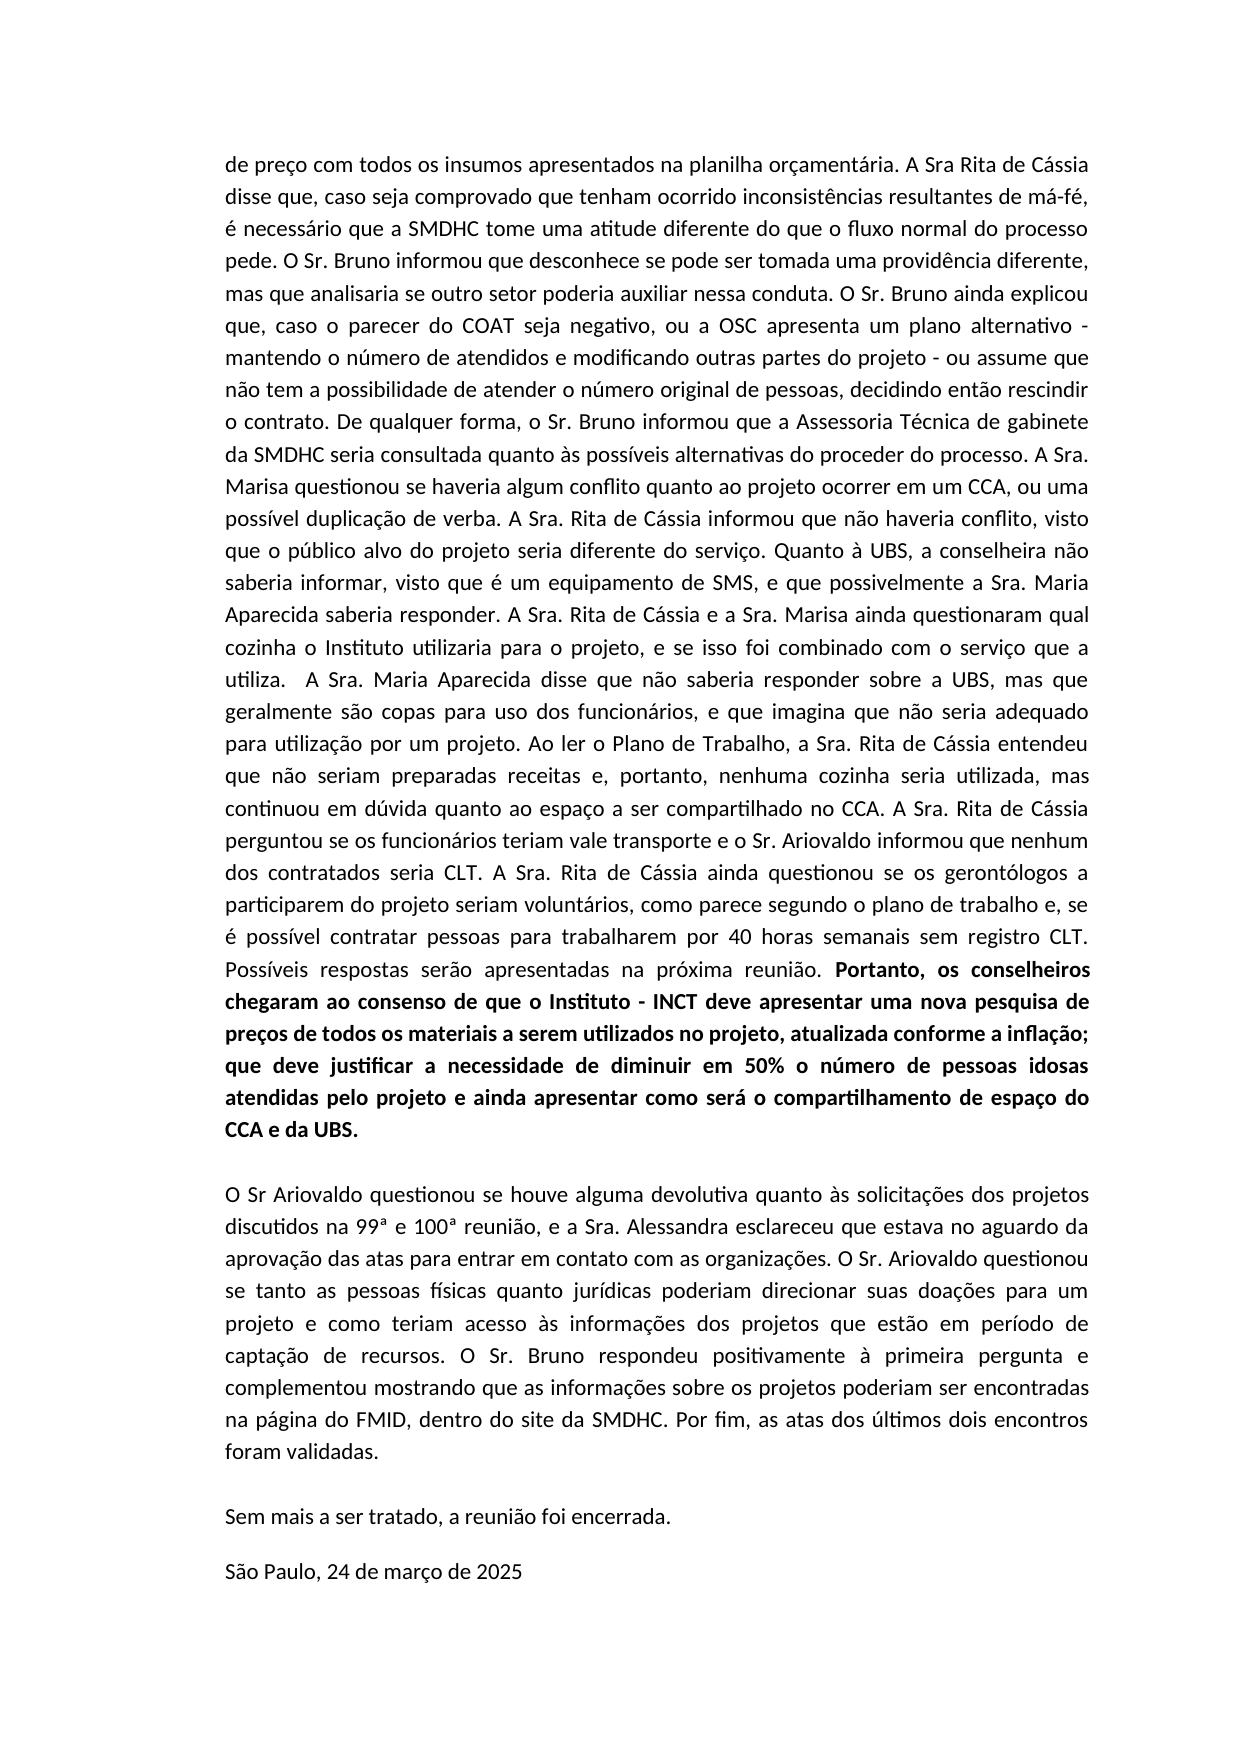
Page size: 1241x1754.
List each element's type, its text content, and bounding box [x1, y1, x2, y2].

text São Paulo, 24 de março de 2025 [225, 1557, 1091, 1585]
text de preço com todos os insumos apresentados na planilha orçamentária. A Sra Rita de Cássia disse que, caso seja comprovado que tenham ocorrido inconsistências resultantes de má-fé, é necessário que a SMDHC tome uma atitude diferente do que o fluxo normal do processo pede. O Sr. Bruno informou que desconhece se pode ser tomada uma providência diferente, mas que analisaria se outro setor poderia auxiliar nessa conduta. O Sr. Bruno ainda explicou que, caso o parecer do COAT seja negativo, ou a OSC apresenta um plano alternativo - mantendo o número de atendidos e modificando outras partes do projeto - ou assume que não tem a possibilidade de atender o número original de pessoas, decidindo então rescindir o contrato. De qualquer forma, o Sr. Bruno informou que a Assessoria Técnica de gabinete da SMDHC seria consultada quanto às possíveis alternativas do proceder do processo. A Sra. Marisa questionou se haveria algum conflito quanto ao projeto ocorrer em um CCA, ou uma possível duplicação de verba. A Sra. Rita de Cássia informou que não haveria conflito, visto que o público alvo do projeto seria diferente do serviço. Quanto à UBS, a conselheira não saberia informar, visto que é um equipamento de SMS, e que possivelmente a Sra. Maria Aparecida saberia responder. A Sra. Rita de Cássia e a Sra. Marisa ainda questionaram qual cozinha o Instituto utilizaria para o projeto, e se isso foi combinado com o serviço que a utiliza. A Sra. Maria Aparecida disse que não saberia responder sobre a UBS, mas que geralmente são copas para uso dos funcionários, e que imagina que não seria adequado para utilização por um projeto. Ao ler o Plano de Trabalho, a Sra. Rita de Cássia entendeu que não seriam preparadas receitas e, portanto, nenhuma cozinha seria utilizada, mas continuou em dúvida quanto ao espaço a ser compartilhado no CCA. A Sra. Rita de Cássia perguntou se os funcionários teriam vale transporte e o Sr. Ariovaldo informou que nenhum dos contratados seria CLT. A Sra. Rita de Cássia ainda questionou se os gerontólogos a participarem do projeto seriam voluntários, como parece segundo o plano de trabalho e, se é possível contratar pessoas para trabalharem por 40 horas semanais sem registro CLT. Possíveis respostas serão apresentadas na próxima reunião. Portanto, os conselheiros chegaram ao consenso de que o Instituto - INCT deve apresentar uma nova pesquisa de preços de todos os materiais a serem utilizados no projeto, atualizada conforme a inflação; que deve justificar a necessidade de diminuir em 50% o número de pessoas idosas atendidas pelo projeto e ainda apresentar como será o compartilhamento de espaço do CCA e da UBS. [225, 150, 1091, 1144]
text Sem mais a ser tratado, a reunião foi encerrada. [150, 1502, 1091, 1530]
text O Sr Ariovaldo questionou se houve alguma devolutiva quanto às solicitações dos projetos discutidos na 99ª e 100ª reunião, e a Sra. Alessandra esclareceu que estava no aguardo da aprovação das atas para entrar em contato com as organizações. O Sr. Ariovaldo questionou se tanto as pessoas físicas quanto jurídicas poderiam direcionar suas doações para um projeto e como teriam acesso às informações dos projetos que estão em período de captação de recursos. O Sr. Bruno respondeu positivamente à primeira pergunta e complementou mostrando que as informações sobre os projetos poderiam ser encontradas na página do FMID, dentro do site da SMDHC. Por fim, as atas dos últimos dois encontros foram validadas. [225, 1180, 1091, 1466]
